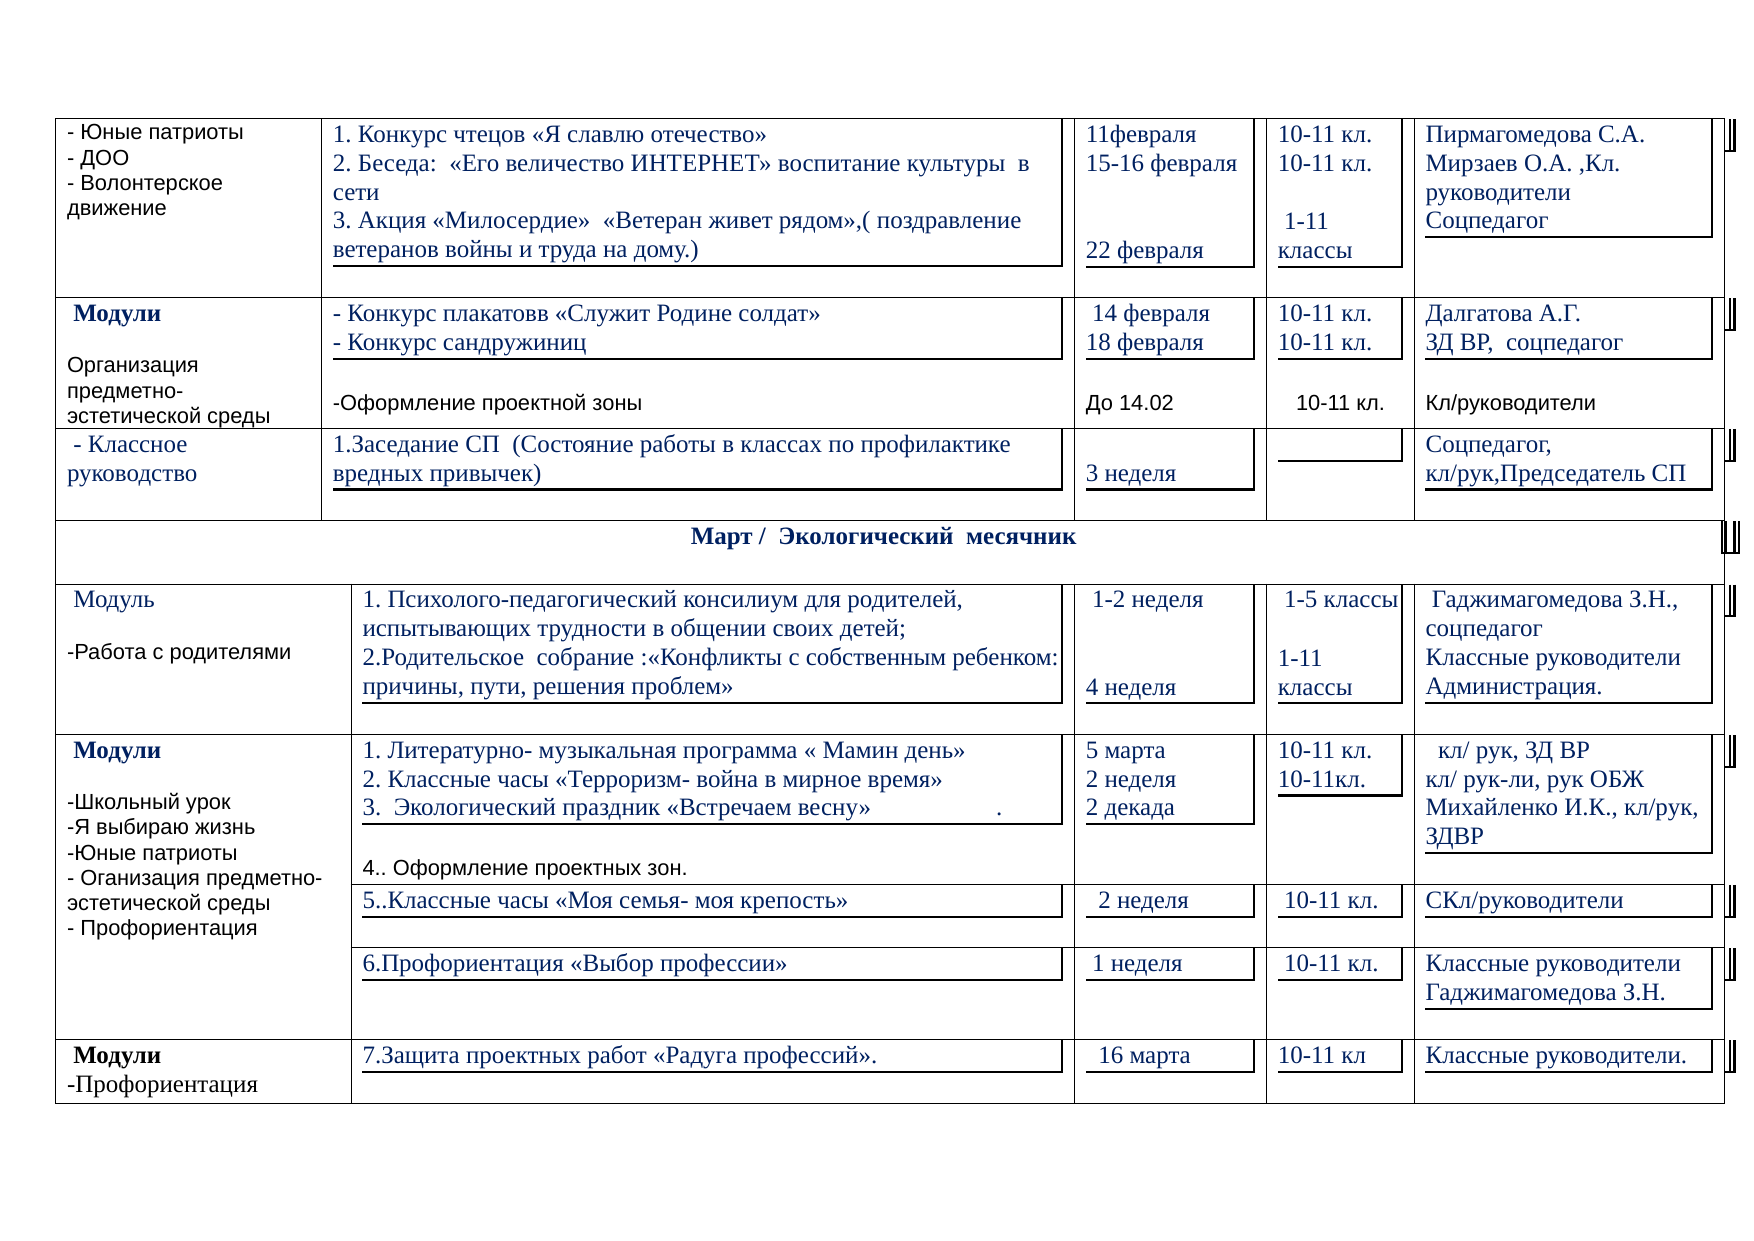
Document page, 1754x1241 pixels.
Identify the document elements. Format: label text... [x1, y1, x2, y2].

table_cell 1 неделя [1075, 948, 1266, 1039]
table_cell Гаджимагомедова З.Н., соцпедагог Классные руководители Администрация. [1415, 585, 1724, 734]
table_cell 7.Защита проектных работ «Радуга профессий». [352, 1040, 1074, 1103]
table_cell 1. Литературно- музыкальная программа « Мамин день» 2. Классные часы «Терроризм- война в мирное время» 3. Экологический праздник «Встречаем весну» . 4.. Оформление проектных зон. [352, 735, 1074, 884]
table_cell Модули -Профориентация [56, 1040, 351, 1103]
table_cell 10-11 кл. 10-11 кл. 1-11 классы [1267, 119, 1414, 297]
table_cell 11февраля 15-16 февраля 22 февраля [1075, 119, 1266, 297]
table_cell Модуль -Работа с родителями [56, 585, 351, 734]
table_cell 14 февраля 18 февраля До 14.02 [1075, 298, 1266, 428]
table_cell 5 марта 2 неделя 2 декада [1075, 735, 1266, 884]
table_cell СКл/руководители [1415, 885, 1724, 947]
table_cell 16 марта [1075, 1040, 1266, 1103]
table_cell 1. Психолого-педагогический консилиум для родителей, испытывающих трудности в общении своих детей; 2.Родительское собрание :«Конфликты с собственным ребенком: причины, пути, решения проблем» [352, 585, 1074, 734]
table_cell 10-11 кл. [1267, 885, 1414, 947]
table_cell [1728, 981, 1732, 1039]
table_cell 5..Классные часы «Моя семья- моя крепость» [352, 885, 1074, 947]
table_cell Модули -Школьный урок -Я выбираю жизнь -Юные патриоты - Оганизация предметно-эстетической среды - Профориентация [56, 735, 351, 1039]
table_cell [1267, 429, 1414, 520]
table_cell 10-11 кл. 10-11кл. [1267, 735, 1414, 884]
table_cell 10-11 кл. [1267, 948, 1414, 1039]
table_cell - Конкурс плакатовв «Служит Родине солдат» - Конкурс сандружиниц -Оформление проектной зоны [322, 298, 1074, 428]
table_cell 3 неделя [1075, 429, 1266, 520]
table_cell Классные руководители. [1415, 1040, 1724, 1103]
table_cell кл/ рук, ЗД ВР кл/ рук-ли, рук ОБЖ Михайленко И.К., кл/рук, ЗДВР [1415, 735, 1724, 884]
table_cell Пирмагомедова С.А. Мирзаев О.А. ,Кл. руководители Соцпедагог [1415, 119, 1724, 297]
table_cell 1-2 неделя 4 неделя [1075, 585, 1266, 734]
table_cell [1728, 918, 1732, 947]
table_cell Классные руководители Гаджимагомедова З.Н. [1415, 948, 1724, 1039]
table_cell [1728, 520, 1732, 552]
table_cell - Юные патриоты - ДОО - Волонтерское движение [56, 119, 321, 297]
table_cell 1.Заседание СП (Состояние работы в классах по профилактике вредных привычек) [322, 429, 1074, 520]
table_cell Соцпедагог, кл/рук,Председатель СП [1415, 429, 1724, 520]
table_cell 10-11 кл. 10-11 кл. 10-11 кл. [1267, 298, 1414, 428]
table_cell Март / Экологический месячник [56, 521, 1724, 583]
table_cell [1728, 768, 1732, 884]
table_cell [1728, 554, 1732, 583]
table_cell [1728, 331, 1732, 428]
table_cell Модули Организация предметно- эстетической среды [56, 298, 321, 428]
table_cell 10-11 кл [1267, 1040, 1414, 1103]
table_cell Далгатова А.Г. ЗД ВР, соцпедагог Кл/руководители [1415, 298, 1724, 428]
table_cell - Классное руководство [56, 429, 321, 520]
table_cell 2 неделя [1075, 885, 1266, 947]
table_cell 1. Конкурс чтецов «Я славлю отечество» 2. Беседа: «Его величество ИНТЕРНЕТ» воспитание культуры в сети 3. Акция «Милосердие» «Ветеран живет рядом»,( поздравление ветеранов войны и труда на дому.) [322, 119, 1074, 297]
table_cell 6.Профориентация «Выбор профессии» [352, 948, 1074, 1039]
table_cell [1728, 152, 1732, 297]
table_cell [1728, 617, 1732, 734]
table_cell [1728, 462, 1732, 520]
table_cell [1728, 1073, 1732, 1103]
table_cell 1-5 классы 1-11 классы [1267, 585, 1414, 734]
